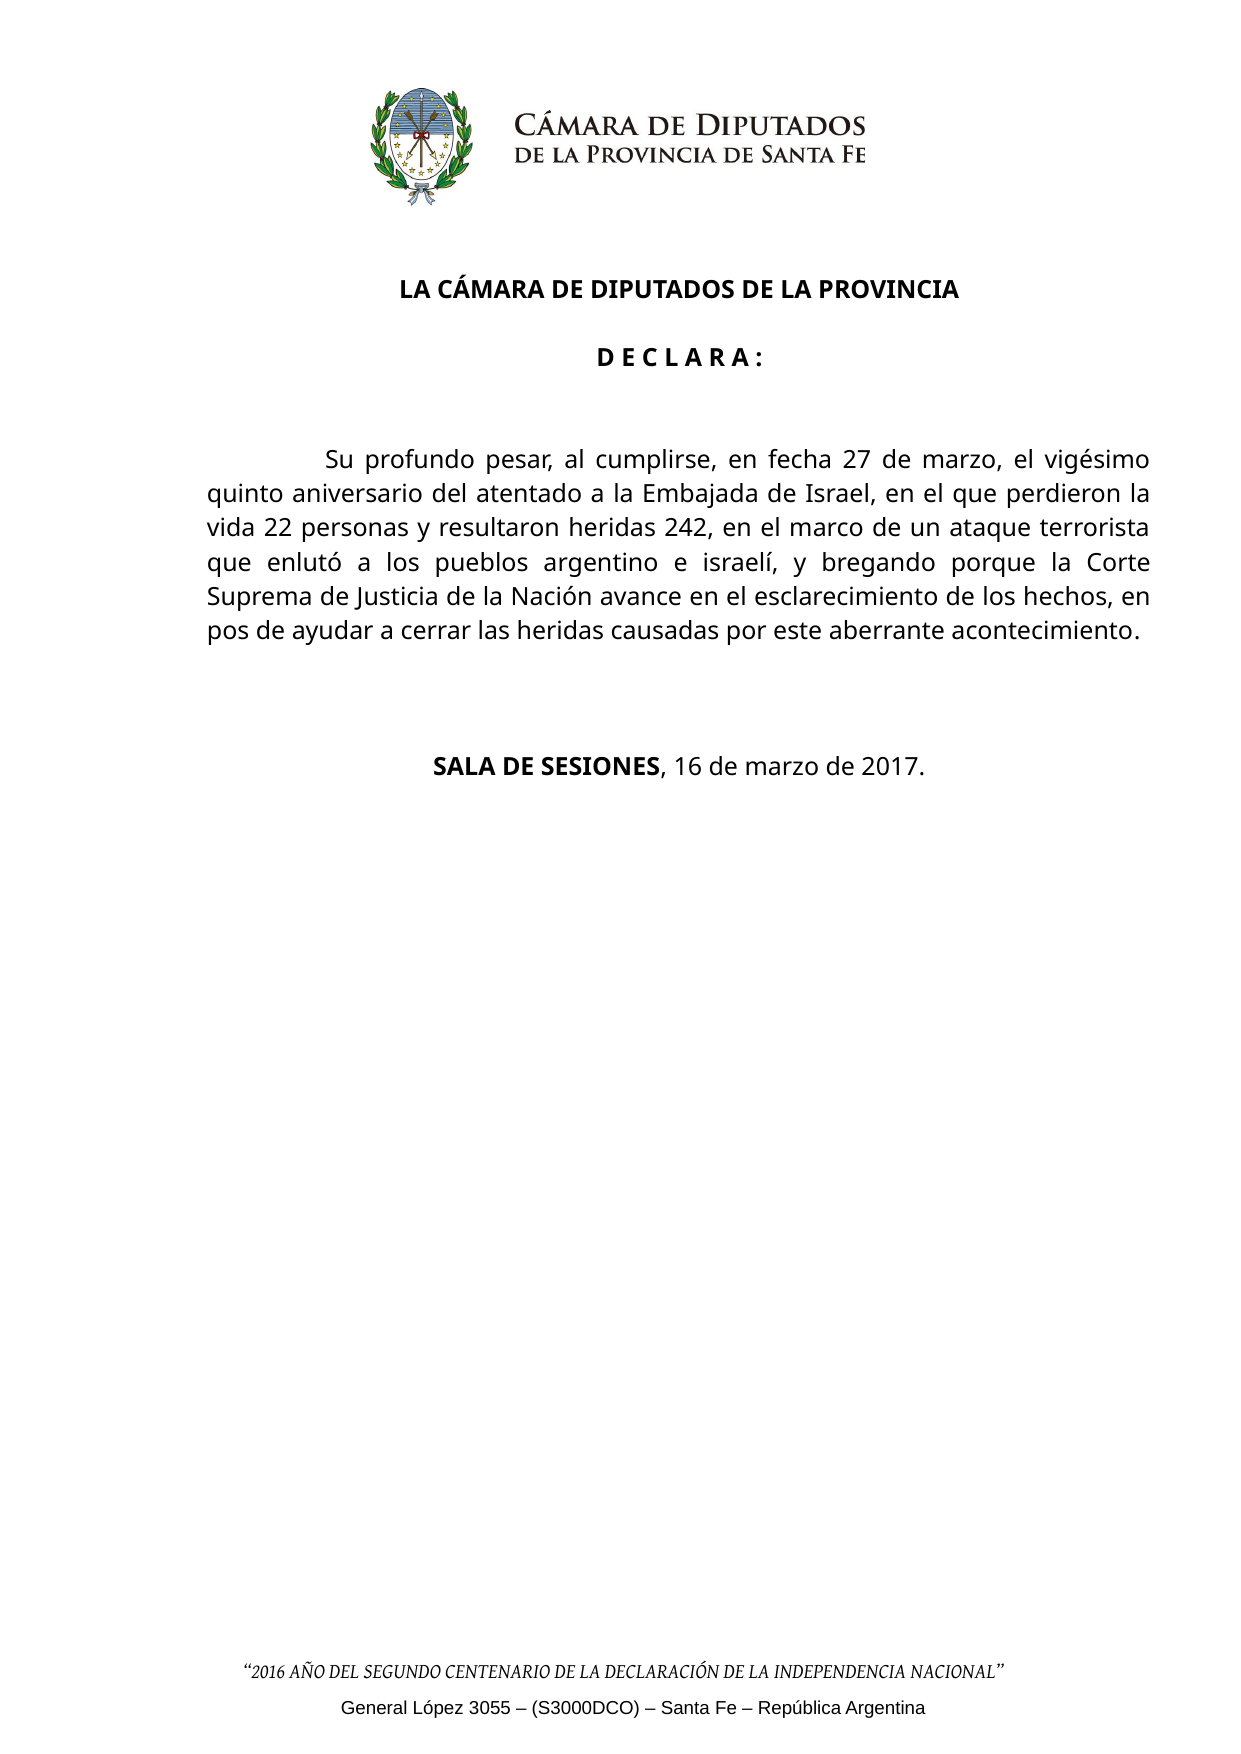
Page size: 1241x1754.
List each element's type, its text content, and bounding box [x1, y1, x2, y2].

text D E C L A R A : [207, 340, 1152, 374]
text SALA DE SESIONES, 16 de marzo de 2017. [207, 748, 1152, 783]
text Su profundo pesar, al cumplirse, en fecha 27 de marzo, el vigésimo quinto aniversario del atentado a la Embajada de Israel, en el que perdieron la vida 22 personas y resultaron heridas 242, en el marco de un ataque terrorista que enlutó a los pueblos argentino e israelí, y bregando porque la Corte Suprema de Justicia de la Nación avance en el esclarecimiento de los hechos, en pos de ayudar a cerrar las heridas causadas por este aberrante acontecimiento. [207, 442, 1152, 646]
text LA CÁMARA DE DIPUTADOS DE LA PROVINCIA [207, 272, 1152, 306]
picture [370, 88, 866, 210]
